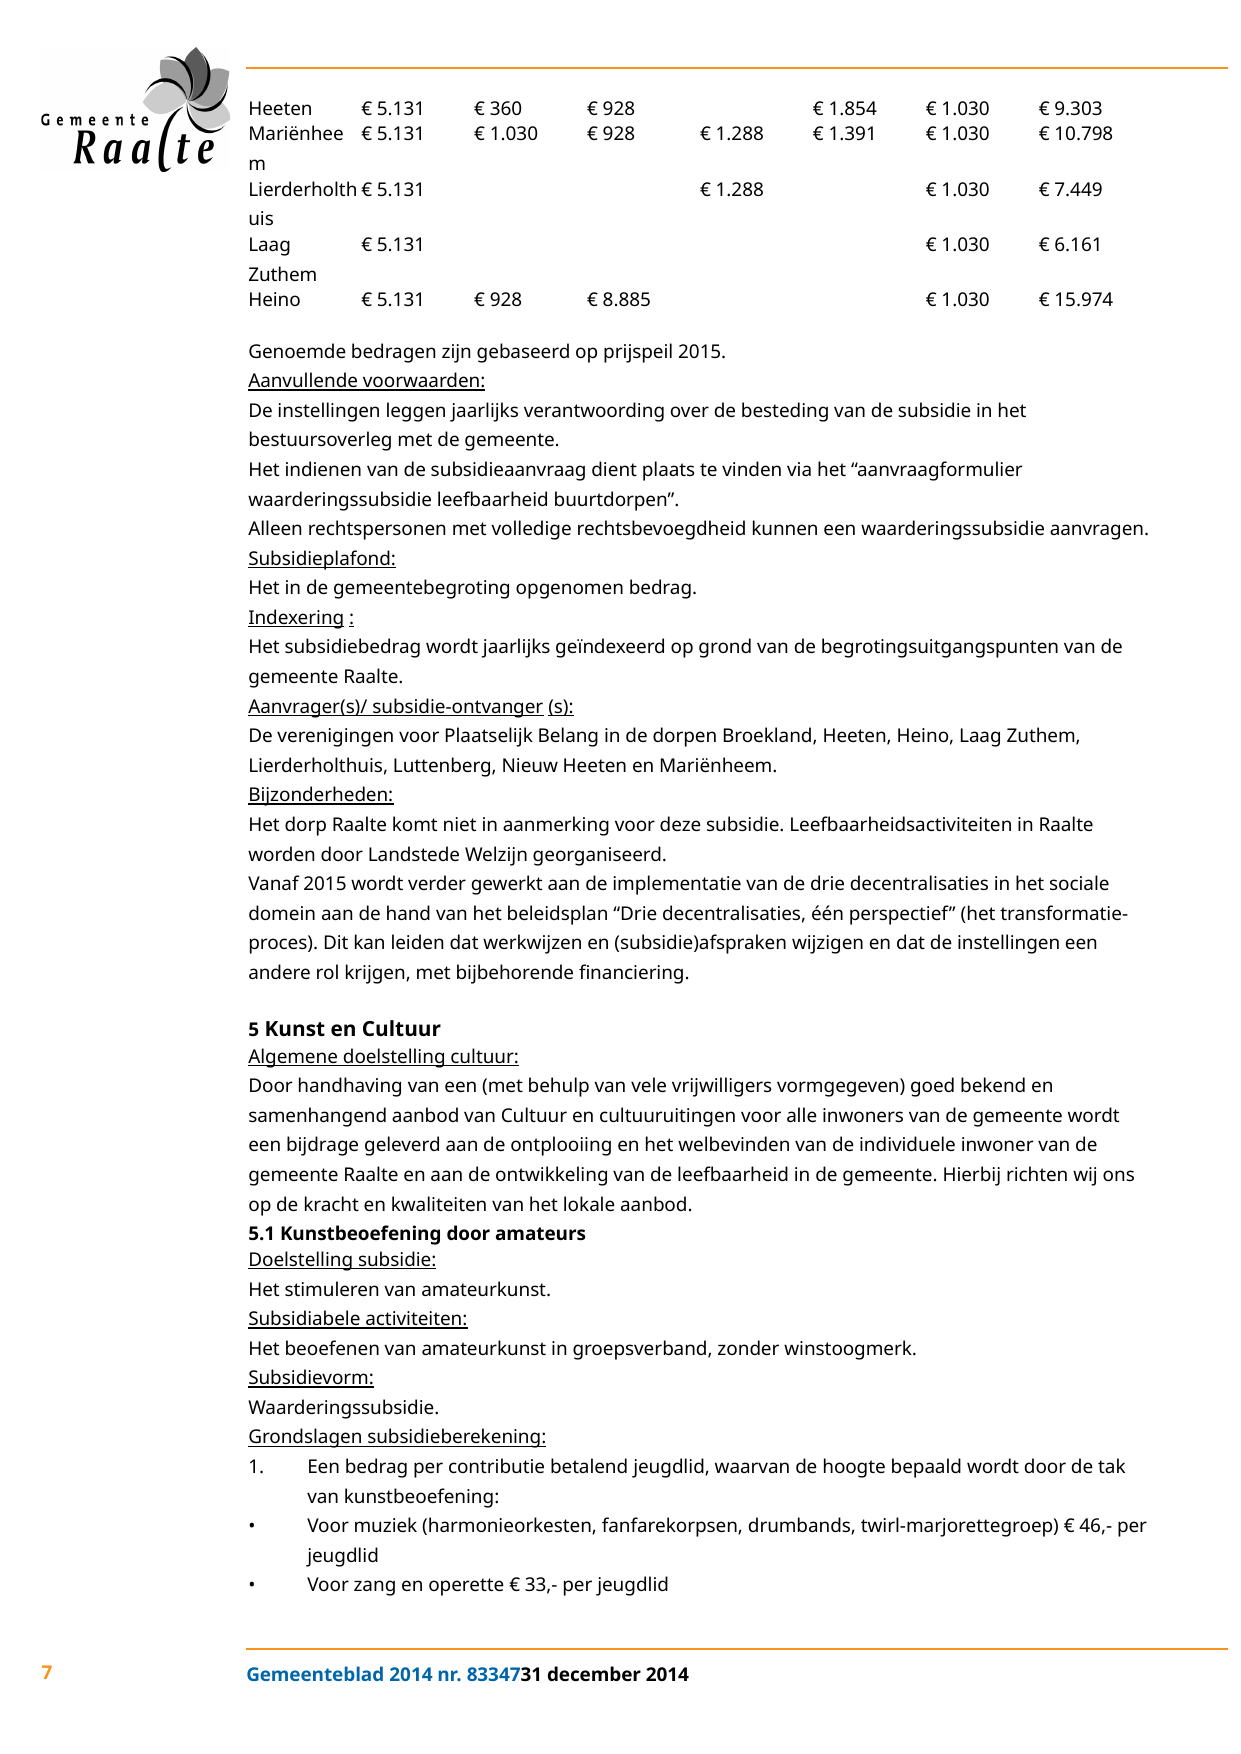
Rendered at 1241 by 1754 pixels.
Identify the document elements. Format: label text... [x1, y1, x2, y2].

table_cell € 928 [587, 121, 700, 176]
table_cell [700, 231, 813, 286]
table_cell € 10.798 [1039, 121, 1152, 176]
table_cell € 8.885 [587, 286, 700, 312]
text Het subsidiebedrag wordt jaarlijks geïndexeerd op grond van de begrotingsuitgangspunten van de gemeente Raalte. [248, 634, 1152, 689]
text Algemene doelstelling cultuur: [248, 1043, 1152, 1069]
list Een bedrag per contributie betalend jeugdlid, waarvan de hoogte bepaald wordt door de tak van kunstbeoefening: [248, 1453, 1152, 1508]
table_cell € 1.391 [813, 121, 926, 176]
table_cell € 1.030 [474, 121, 587, 176]
text Subsidiabele activiteiten: [248, 1305, 1152, 1331]
text Het in de gemeentebegroting opgenomen bedrag. [248, 574, 1152, 600]
table_cell [474, 176, 587, 231]
table_cell [813, 176, 926, 231]
text Subsidieplafond: [248, 545, 1152, 571]
table_cell € 6.161 [1039, 231, 1152, 286]
text Aanvrager(s)/ subsidie-ontvanger (s): [248, 693, 1152, 719]
table_cell € 1.854 [813, 95, 926, 121]
text Alleen rechtspersonen met volledige rechtsbevoegdheid kunnen een waarderingssubsidie aanvragen. [248, 515, 1152, 541]
table_cell [474, 231, 587, 286]
table_cell [700, 286, 813, 312]
table_cell [587, 176, 700, 231]
table_cell € 1.288 [700, 176, 813, 231]
table_cell € 5.131 [361, 231, 474, 286]
list Voor zang en operette € 33,- per jeugdlid [248, 1572, 1152, 1597]
table_cell € 1.030 [926, 231, 1038, 286]
table_cell € 15.974 [1039, 286, 1152, 312]
table_cell € 928 [587, 95, 700, 121]
table_cell € 5.131 [361, 176, 474, 231]
table_cell € 1.288 [700, 121, 813, 176]
table_cell Heeten [248, 95, 361, 121]
text De verenigingen voor Plaatselijk Belang in de dorpen Broekland, Heeten, Heino, Laag Zuthem, Lierderholthuis, Luttenberg, Nieuw Heeten en Mariënheem. [248, 722, 1152, 778]
text 5.1 Kunstbeoefening door amateurs [248, 1220, 1152, 1246]
table_cell [813, 286, 926, 312]
table_cell € 7.449 [1039, 176, 1152, 231]
text Genoemde bedragen zijn gebaseerd op prijspeil 2015. [248, 338, 1152, 364]
text Grondslagen subsidieberekening: [248, 1424, 1152, 1449]
table_cell Laag Zuthem [248, 231, 361, 286]
list Voor muziek (harmonieorkesten, fanfarekorpsen, drumbands, twirl-marjorettegroep) € 46,- per jeugdlid [248, 1512, 1152, 1568]
text Door handhaving van een (met behulp van vele vrijwilligers vormgegeven) goed bekend en samenhangend aanbod van Cultuur en cultuuruitingen voor alle inwoners van de gemeente wordt een bijdrage geleverd aan de ontplooiing en het welbevinden van de individuele inwoner van de gemeente Raalte en aan de ontwikkeling van de leefbaarheid in de gemeente. Hierbij richten wij ons op de kracht en kwaliteiten van het lokale aanbod. [248, 1072, 1152, 1217]
table_cell € 5.131 [361, 95, 474, 121]
table_cell € 1.030 [926, 286, 1038, 312]
table_cell € 5.131 [361, 121, 474, 176]
text Bijzonderheden: [248, 782, 1152, 807]
table_cell [700, 95, 813, 121]
table_cell Heino [248, 286, 361, 312]
table_cell € 1.030 [926, 176, 1038, 231]
table_cell € 928 [474, 286, 587, 312]
table_cell Lierderholthuis [248, 176, 361, 231]
text Het dorp Raalte komt niet in aanmerking voor deze subsidie. Leefbaarheidsactiviteiten in Raalte worden door Landstede Welzijn georganiseerd. [248, 811, 1152, 867]
table_cell € 5.131 [361, 286, 474, 312]
table_cell [587, 231, 700, 286]
table_cell € 360 [474, 95, 587, 121]
text Subsidievorm: [248, 1364, 1152, 1390]
table_cell Mariënheem [248, 121, 361, 176]
table_cell € 1.030 [926, 95, 1038, 121]
text Aanvullende voorwaarden: [248, 367, 1152, 393]
text Het indienen van de subsidieaanvraag dient plaats te vinden via het “aanvraagformulier waarderingssubsidie leefbaarheid buurtdorpen”. [248, 456, 1152, 512]
text De instellingen leggen jaarlijks verantwoording over de besteding van de subsidie in het bestuursoverleg met de gemeente. [248, 397, 1152, 452]
picture [41, 47, 231, 172]
text Indexering : [248, 604, 1152, 630]
table_cell [813, 231, 926, 286]
text Het beoefenen van amateurkunst in groepsverband, zonder winstoogmerk. [248, 1335, 1152, 1361]
text Het stimuleren van amateurkunst. [248, 1276, 1152, 1301]
table_cell € 9.303 [1039, 95, 1152, 121]
text Doelstelling subsidie: [248, 1246, 1152, 1272]
text 5 Kunst en Cultuur [248, 1014, 1152, 1043]
text Waarderingssubsidie. [248, 1394, 1152, 1420]
text Vanaf 2015 wordt verder gewerkt aan de implementatie van de drie decentralisaties in het sociale domein aan de hand van het beleidsplan “Drie decentralisaties, één perspectief” (het transformatie-proces). Dit kan leiden dat werkwijzen en (subsidie)afspraken wijzigen en dat de instellingen een andere rol krijgen, met bijbehorende financiering. [248, 870, 1152, 985]
table_cell € 1.030 [926, 121, 1038, 176]
